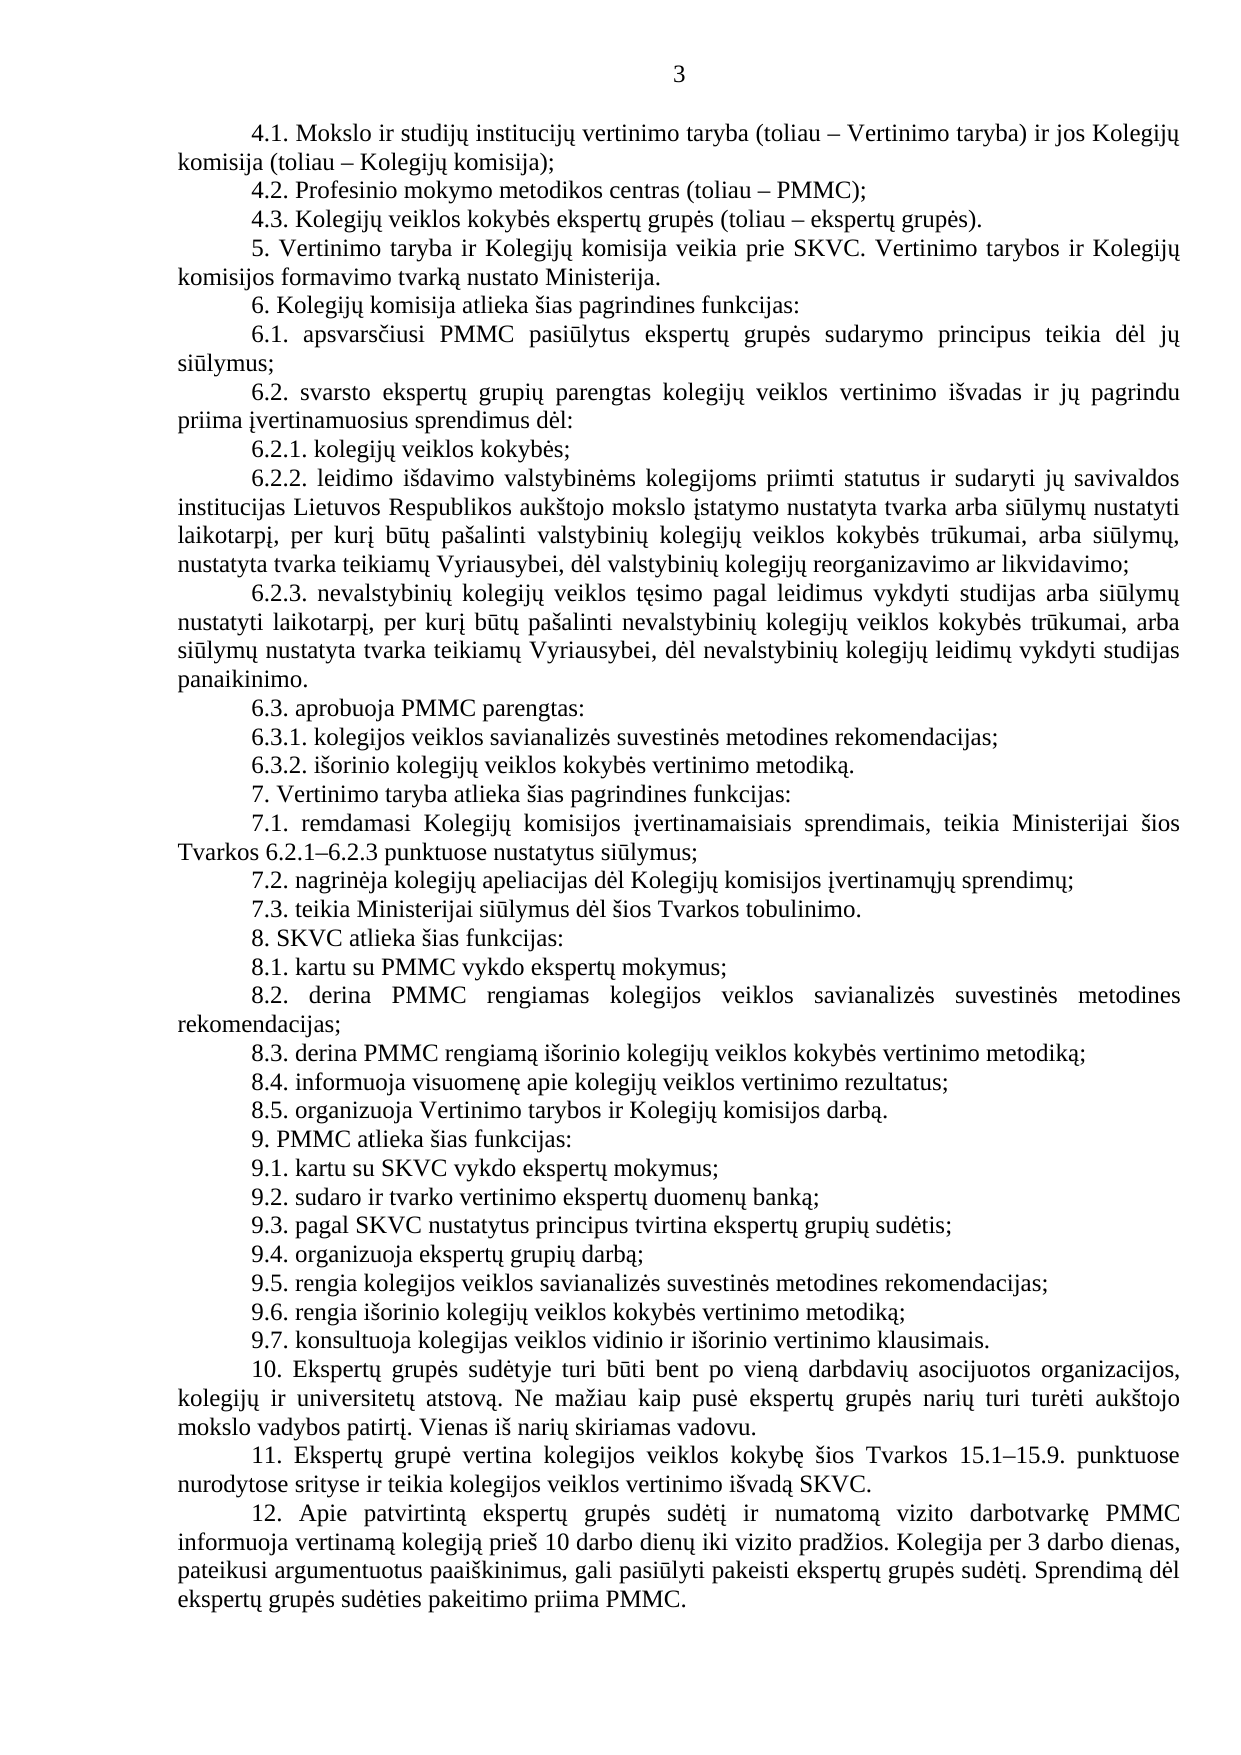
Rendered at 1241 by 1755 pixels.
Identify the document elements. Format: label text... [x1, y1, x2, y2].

text 7.1. remdamasi Kolegijų komisijos įvertinamaisiais sprendimais, teikia Ministerijai šios Tvarkos 6.2.1–6.2.3 punktuose nustatytus siūlymus; [177, 808, 1181, 866]
text 10. Ekspertų grupės sudėtyje turi būti bent po vieną darbdavių asocijuotos organizacijos, kolegijų ir universitetų atstovą. Ne mažiau kaip pusė ekspertų grupės narių turi turėti aukštojo mokslo vadybos patirtį. Vienas iš narių skiriamas vadovu. [177, 1354, 1181, 1441]
text 9. PMMC atlieka šias funkcijas: [177, 1124, 1181, 1153]
text 8.4. informuoja visuomenę apie kolegijų veiklos vertinimo rezultatus; [177, 1067, 1181, 1096]
text 7.2. nagrinėja kolegijų apeliacijas dėl Kolegijų komisijos įvertinamųjų sprendimų; [177, 866, 1181, 894]
text 8.2. derina PMMC rengiamas kolegijos veiklos savianalizės suvestinės metodines rekomendacijas; [177, 981, 1181, 1038]
text 9.2. sudaro ir tvarko vertinimo ekspertų duomenų banką; [177, 1182, 1181, 1211]
text 8.5. organizuoja Vertinimo tarybos ir Kolegijų komisijos darbą. [177, 1096, 1181, 1124]
text 6.3.1. kolegijos veiklos savianalizės suvestinės metodines rekomendacijas; [177, 722, 1181, 751]
text 12. Apie patvirtintą ekspertų grupės sudėtį ir numatomą vizito darbotvarkę PMMC informuoja vertinamą kolegiją prieš 10 darbo dienų iki vizito pradžios. Kolegija per 3 darbo dienas, pateikusi argumentuotus paaiškinimus, gali pasiūlyti pakeisti ekspertų grupės sudėtį. Sprendimą dėl ekspertų grupės sudėties pakeitimo priima PMMC. [177, 1498, 1181, 1613]
text 8.3. derina PMMC rengiamą išorinio kolegijų veiklos kokybės vertinimo metodiką; [177, 1038, 1181, 1067]
text 6.1. apsvarsčiusi PMMC pasiūlytus ekspertų grupės sudarymo principus teikia dėl jų siūlymus; [177, 319, 1181, 377]
text 7.3. teikia Ministerijai siūlymus dėl šios Tvarkos tobulinimo. [177, 894, 1181, 923]
text 5. Vertinimo taryba ir Kolegijų komisija veikia prie SKVC. Vertinimo tarybos ir Kolegijų komisijos formavimo tvarką nustato Ministerija. [177, 233, 1181, 291]
text 7. Vertinimo taryba atlieka šias pagrindines funkcijas: [177, 779, 1181, 808]
text 4.3. Kolegijų veiklos kokybės ekspertų grupės (toliau – ekspertų grupės). [177, 204, 1181, 233]
text 6.2.3. nevalstybinių kolegijų veiklos tęsimo pagal leidimus vykdyti studijas arba siūlymų nustatyti laikotarpį, per kurį būtų pašalinti nevalstybinių kolegijų veiklos kokybės trūkumai, arba siūlymų nustatyta tvarka teikiamų Vyriausybei, dėl nevalstybinių kolegijų leidimų vykdyti studijas panaikinimo. [177, 578, 1181, 693]
text 6.3.2. išorinio kolegijų veiklos kokybės vertinimo metodiką. [177, 751, 1181, 779]
text 4.2. Profesinio mokymo metodikos centras (toliau – PMMC); [177, 176, 1181, 204]
text 9.5. rengia kolegijos veiklos savianalizės suvestinės metodines rekomendacijas; [177, 1268, 1181, 1297]
text 9.1. kartu su SKVC vykdo ekspertų mokymus; [177, 1153, 1181, 1182]
text 9.6. rengia išorinio kolegijų veiklos kokybės vertinimo metodiką; [177, 1297, 1181, 1326]
text 6.2.2. leidimo išdavimo valstybinėms kolegijoms priimti statutus ir sudaryti jų savivaldos institucijas Lietuvos Respublikos aukštojo mokslo įstatymo nustatyta tvarka arba siūlymų nustatyti laikotarpį, per kurį būtų pašalinti valstybinių kolegijų veiklos kokybės trūkumai, arba siūlymų, nustatyta tvarka teikiamų Vyriausybei, dėl valstybinių kolegijų reorganizavimo ar likvidavimo; [177, 463, 1181, 578]
text 4.1. Mokslo ir studijų institucijų vertinimo taryba (toliau – Vertinimo taryba) ir jos Kolegijų komisija (toliau – Kolegijų komisija); [177, 118, 1181, 176]
text 6.2. svarsto ekspertų grupių parengtas kolegijų veiklos vertinimo išvadas ir jų pagrindu priima įvertinamuosius sprendimus dėl: [177, 377, 1181, 434]
text 6.2.1. kolegijų veiklos kokybės; [177, 434, 1181, 463]
text 6.3. aprobuoja PMMC parengtas: [177, 693, 1181, 722]
text 8.1. kartu su PMMC vykdo ekspertų mokymus; [177, 952, 1181, 981]
text 9.3. pagal SKVC nustatytus principus tvirtina ekspertų grupių sudėtis; [177, 1211, 1181, 1239]
text 11. Ekspertų grupė vertina kolegijos veiklos kokybę šios Tvarkos 15.1–15.9. punktuose nurodytose srityse ir teikia kolegijos veiklos vertinimo išvadą SKVC. [177, 1441, 1181, 1498]
text 6. Kolegijų komisija atlieka šias pagrindines funkcijas: [177, 291, 1181, 319]
text 9.7. konsultuoja kolegijas veiklos vidinio ir išorinio vertinimo klausimais. [177, 1326, 1181, 1354]
text 8. SKVC atlieka šias funkcijas: [177, 923, 1181, 952]
text 9.4. organizuoja ekspertų grupių darbą; [177, 1239, 1181, 1268]
